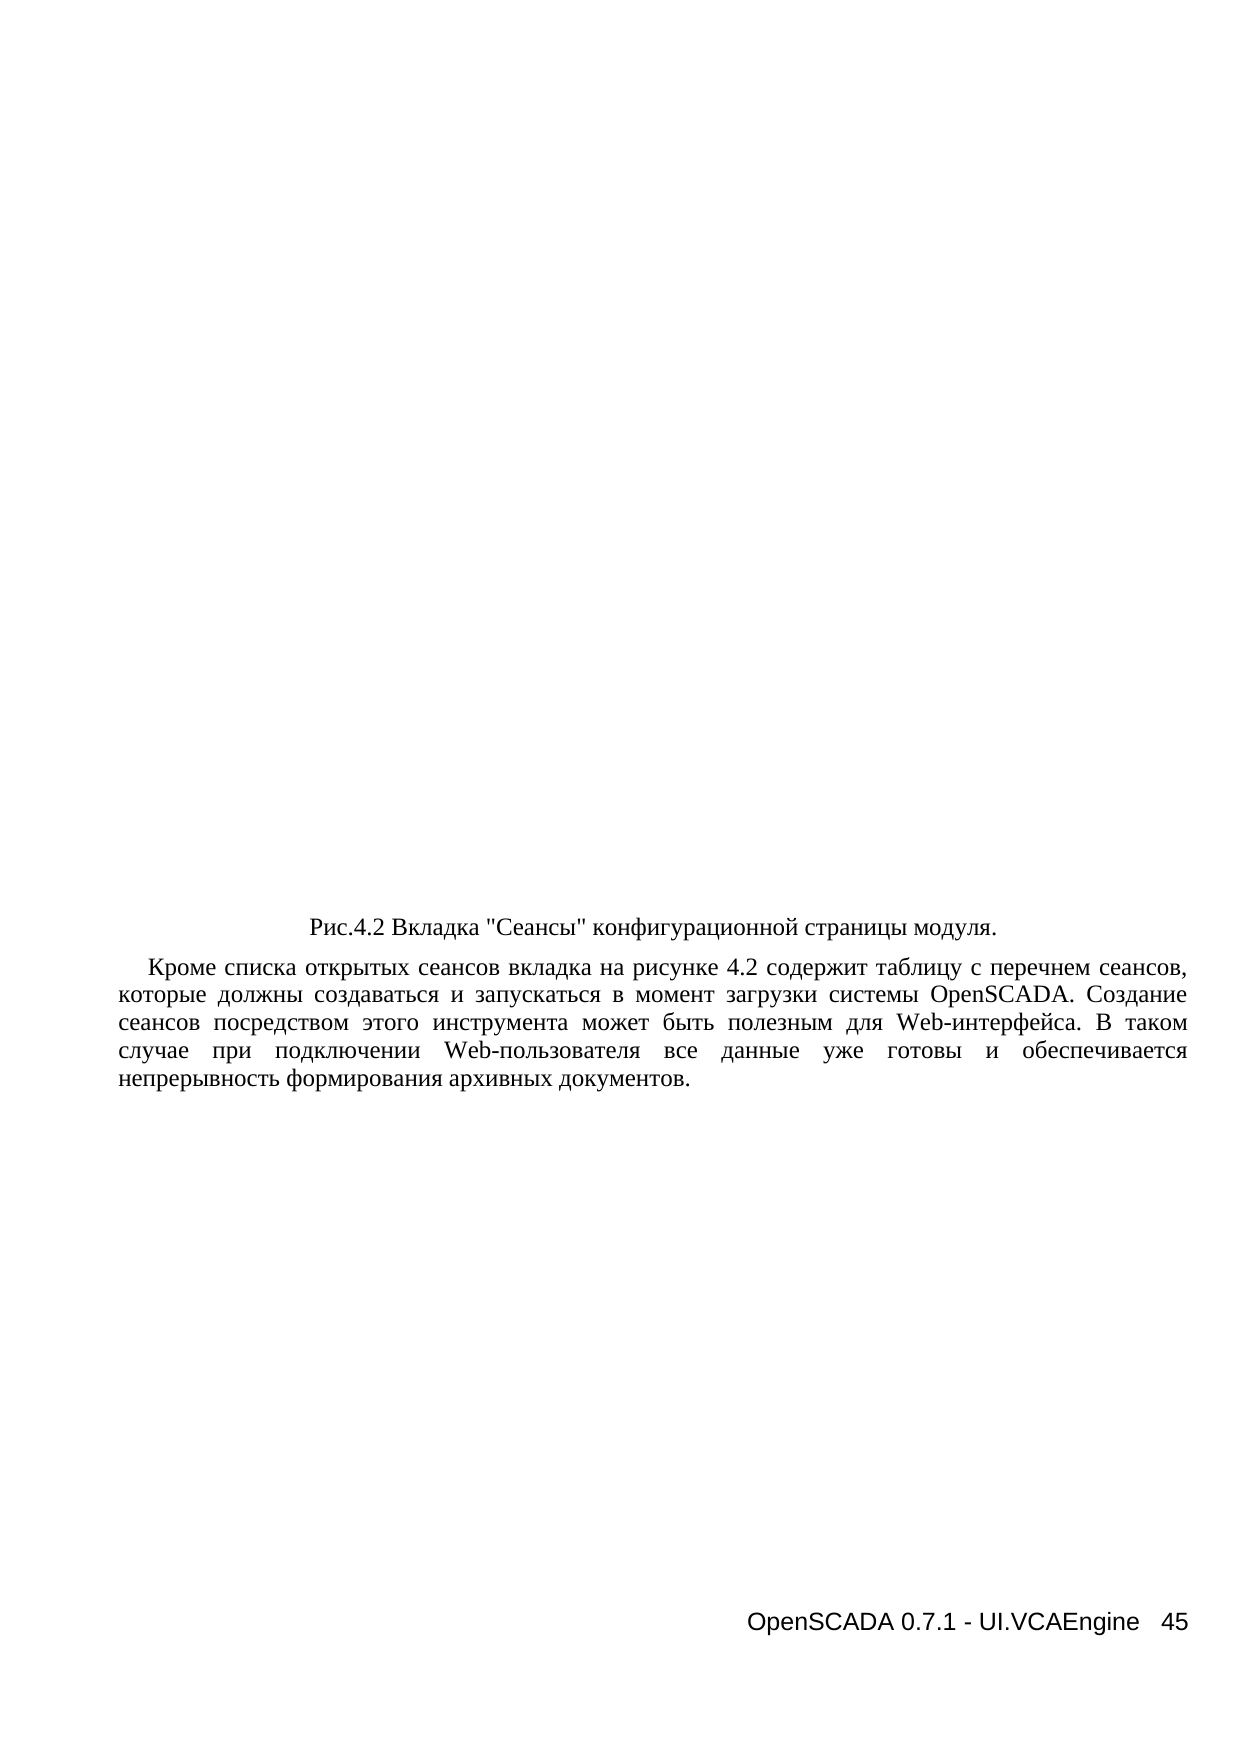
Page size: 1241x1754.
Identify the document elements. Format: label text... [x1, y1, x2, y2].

text Рис.4.2 Вкладка "Сеансы" конфигурационной страницы модуля. [118, 75, 1188, 940]
text Кроме списка открытых сеансов вкладка на рисунке 4.2 содержит таблицу с перечнем сеансов, которые должны создаваться и запускаться в момент загрузки системы OpenSCADA. Создание сеансов посредством этого инструмента может быть полезным для Web-интерфейса. В таком случае при подключении Web-пользователя все данные уже готовы и обеспечивается непрерывность формирования архивных документов. [118, 953, 1188, 1091]
